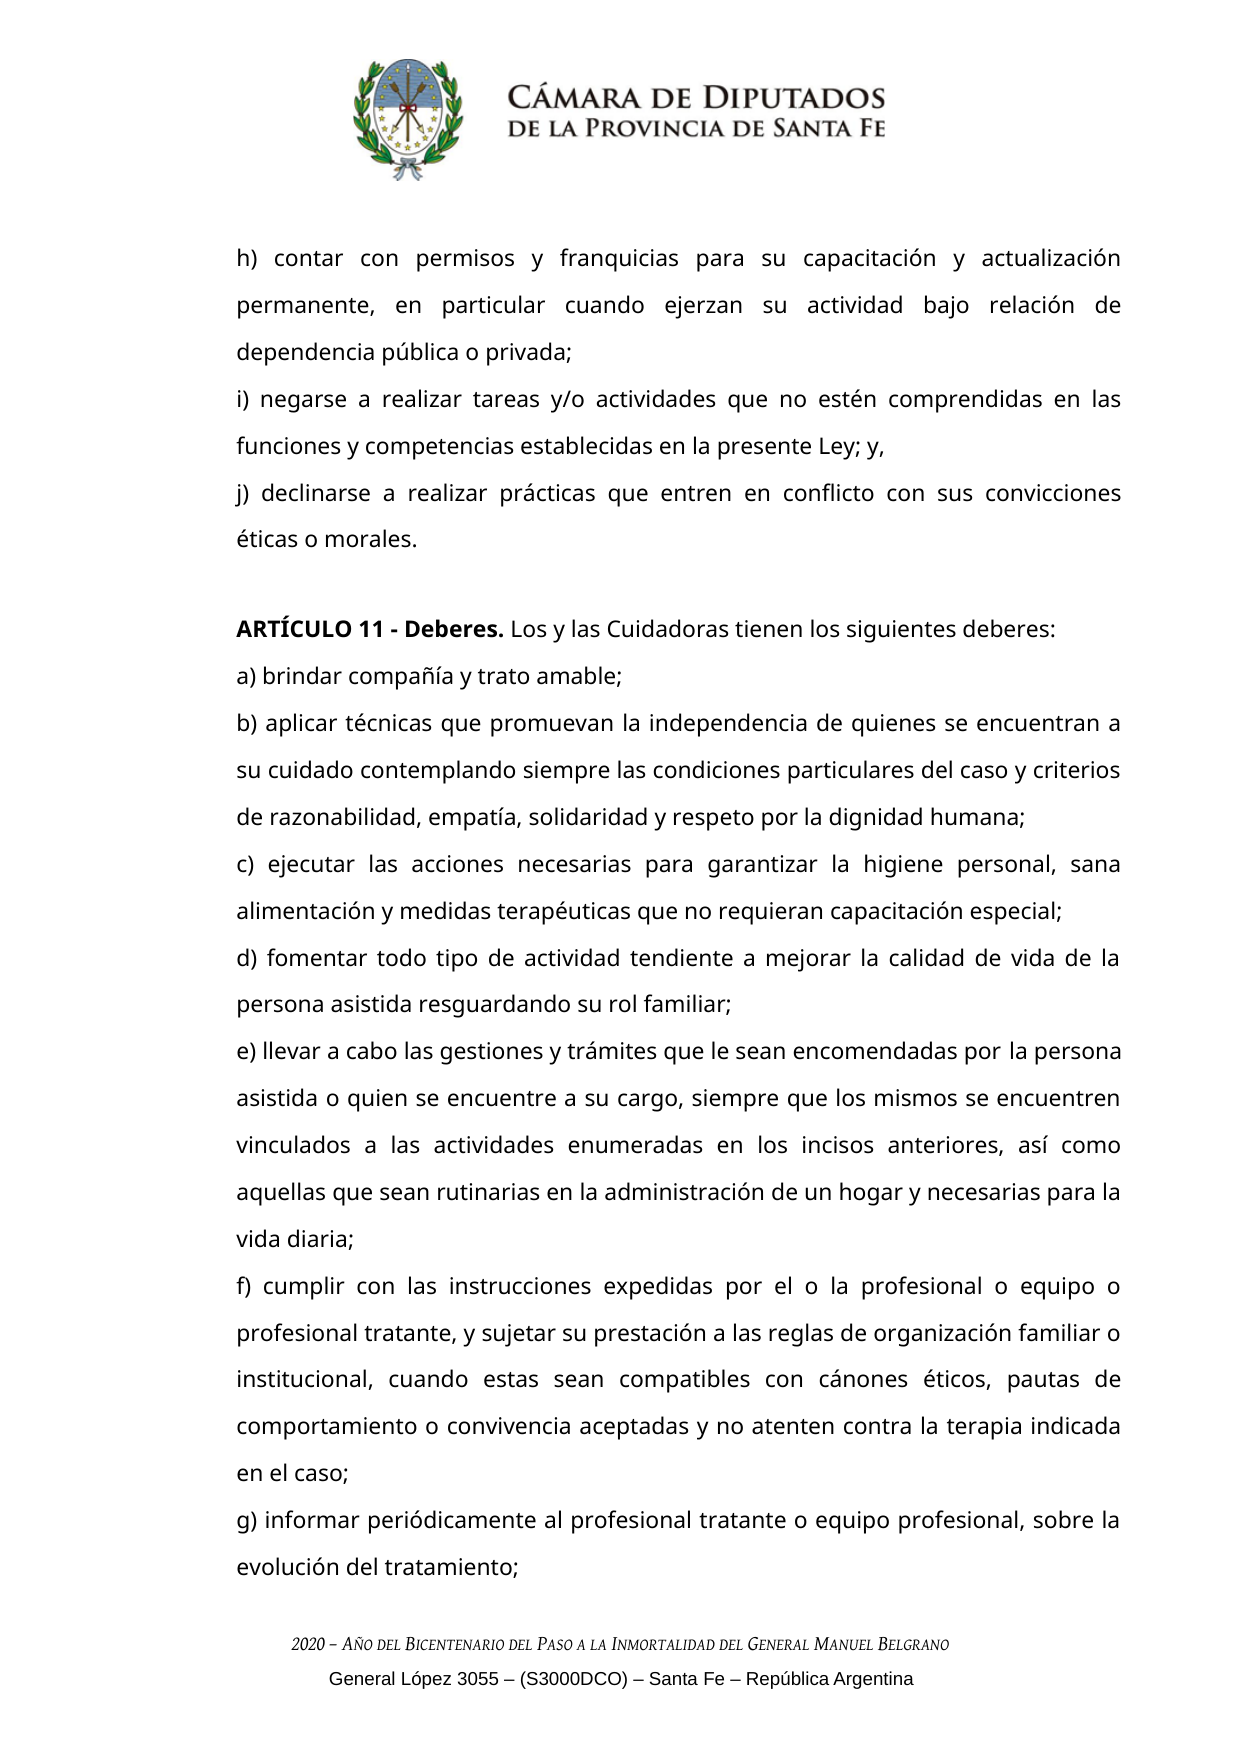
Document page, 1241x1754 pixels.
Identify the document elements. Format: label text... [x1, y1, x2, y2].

text g) informar periódicamente al profesional tratante o equipo profesional, sobre la evolución del tratamiento; [236, 1504, 1122, 1582]
text i) negarse a realizar tareas y/o actividades que no estén comprendidas en las funciones y competencias establecidas en la presente Ley; y, [236, 383, 1122, 461]
text a) brindar compañía y trato amable; [236, 660, 1122, 692]
text e) llevar a cabo las gestiones y trámites que le sean encomendadas por la persona asistida o quien se encuentre a su cargo, siempre que los mismos se encuentren vinculados a las actividades enumeradas en los incisos anteriores, así como aquellas que sean rutinarias en la administración de un hogar y necesarias para la vida diaria; [236, 1035, 1122, 1254]
text j) declinarse a realizar prácticas que entren en conflicto con sus convicciones éticas o morales. [236, 477, 1122, 555]
text c) ejecutar las acciones necesarias para garantizar la higiene personal, sana alimentación y medidas terapéuticas que no requieran capacitación especial; [236, 848, 1122, 926]
text d) fomentar todo tipo de actividad tendiente a mejorar la calidad de vida de la persona asistida resguardando su rol familiar; [236, 942, 1122, 1020]
text f) cumplir con las instrucciones expedidas por el o la profesional o equipo o profesional tratante, y sujetar su prestación a las reglas de organización familiar o institucional, cuando estas sean compatibles con cánones éticos, pautas de comportamiento o convivencia aceptadas y no atenten contra la terapia indicada en el caso; [236, 1270, 1122, 1488]
text ARTÍCULO 11 - Deberes. Los y las Cuidadoras tienen los siguientes deberes: [236, 613, 1122, 645]
text b) aplicar técnicas que promuevan la independencia de quienes se encuentran a su cuidado contemplando siempre las condiciones particulares del caso y criterios de razonabilidad, empatía, solidaridad y respeto por la dignidad humana; [236, 707, 1122, 832]
text h) contar con permisos y franquicias para su capacitación y actualización permanente, en particular cuando ejerzan su actividad bajo relación de dependencia pública o privada; [236, 242, 1122, 367]
